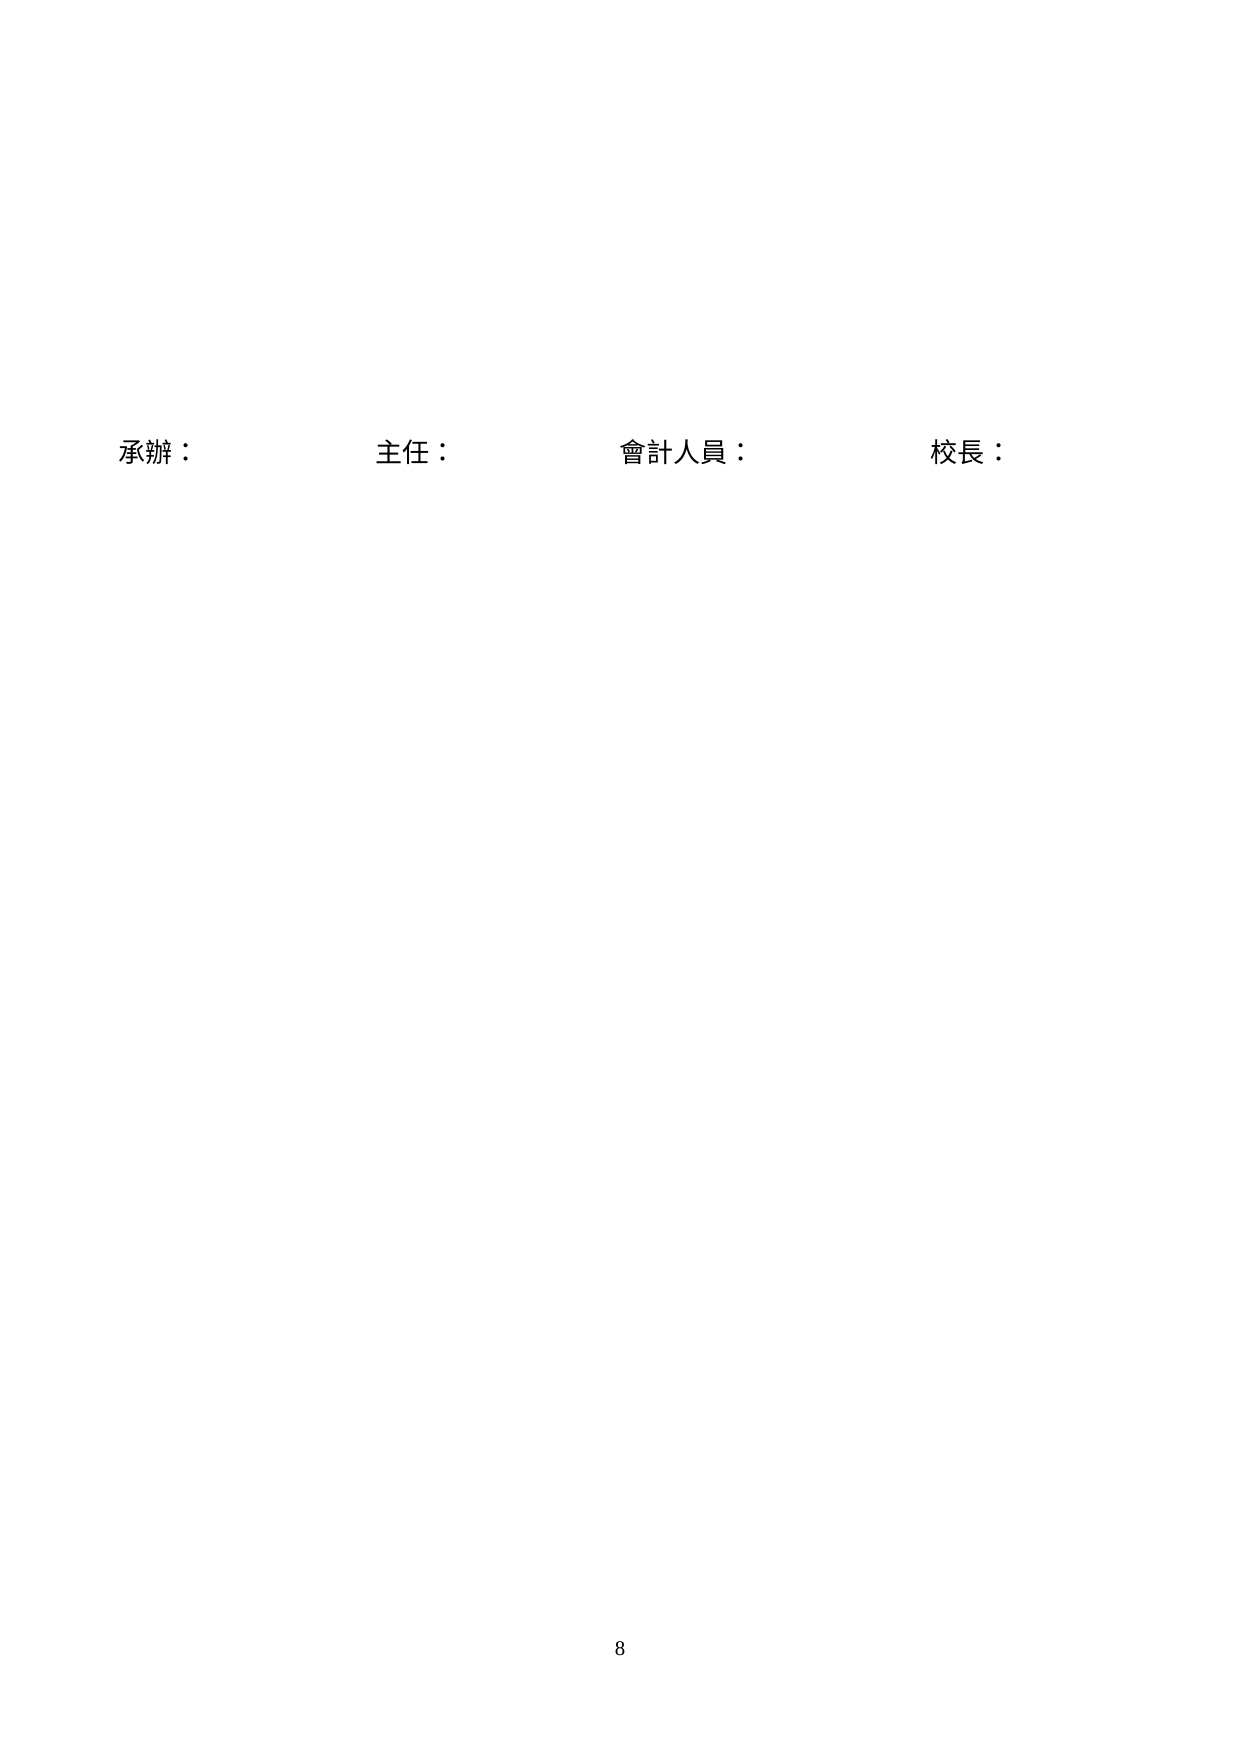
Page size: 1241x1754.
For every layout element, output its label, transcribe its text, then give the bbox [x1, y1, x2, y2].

text 承辦： 主任： 會計人員： 校長： [118, 428, 1122, 470]
